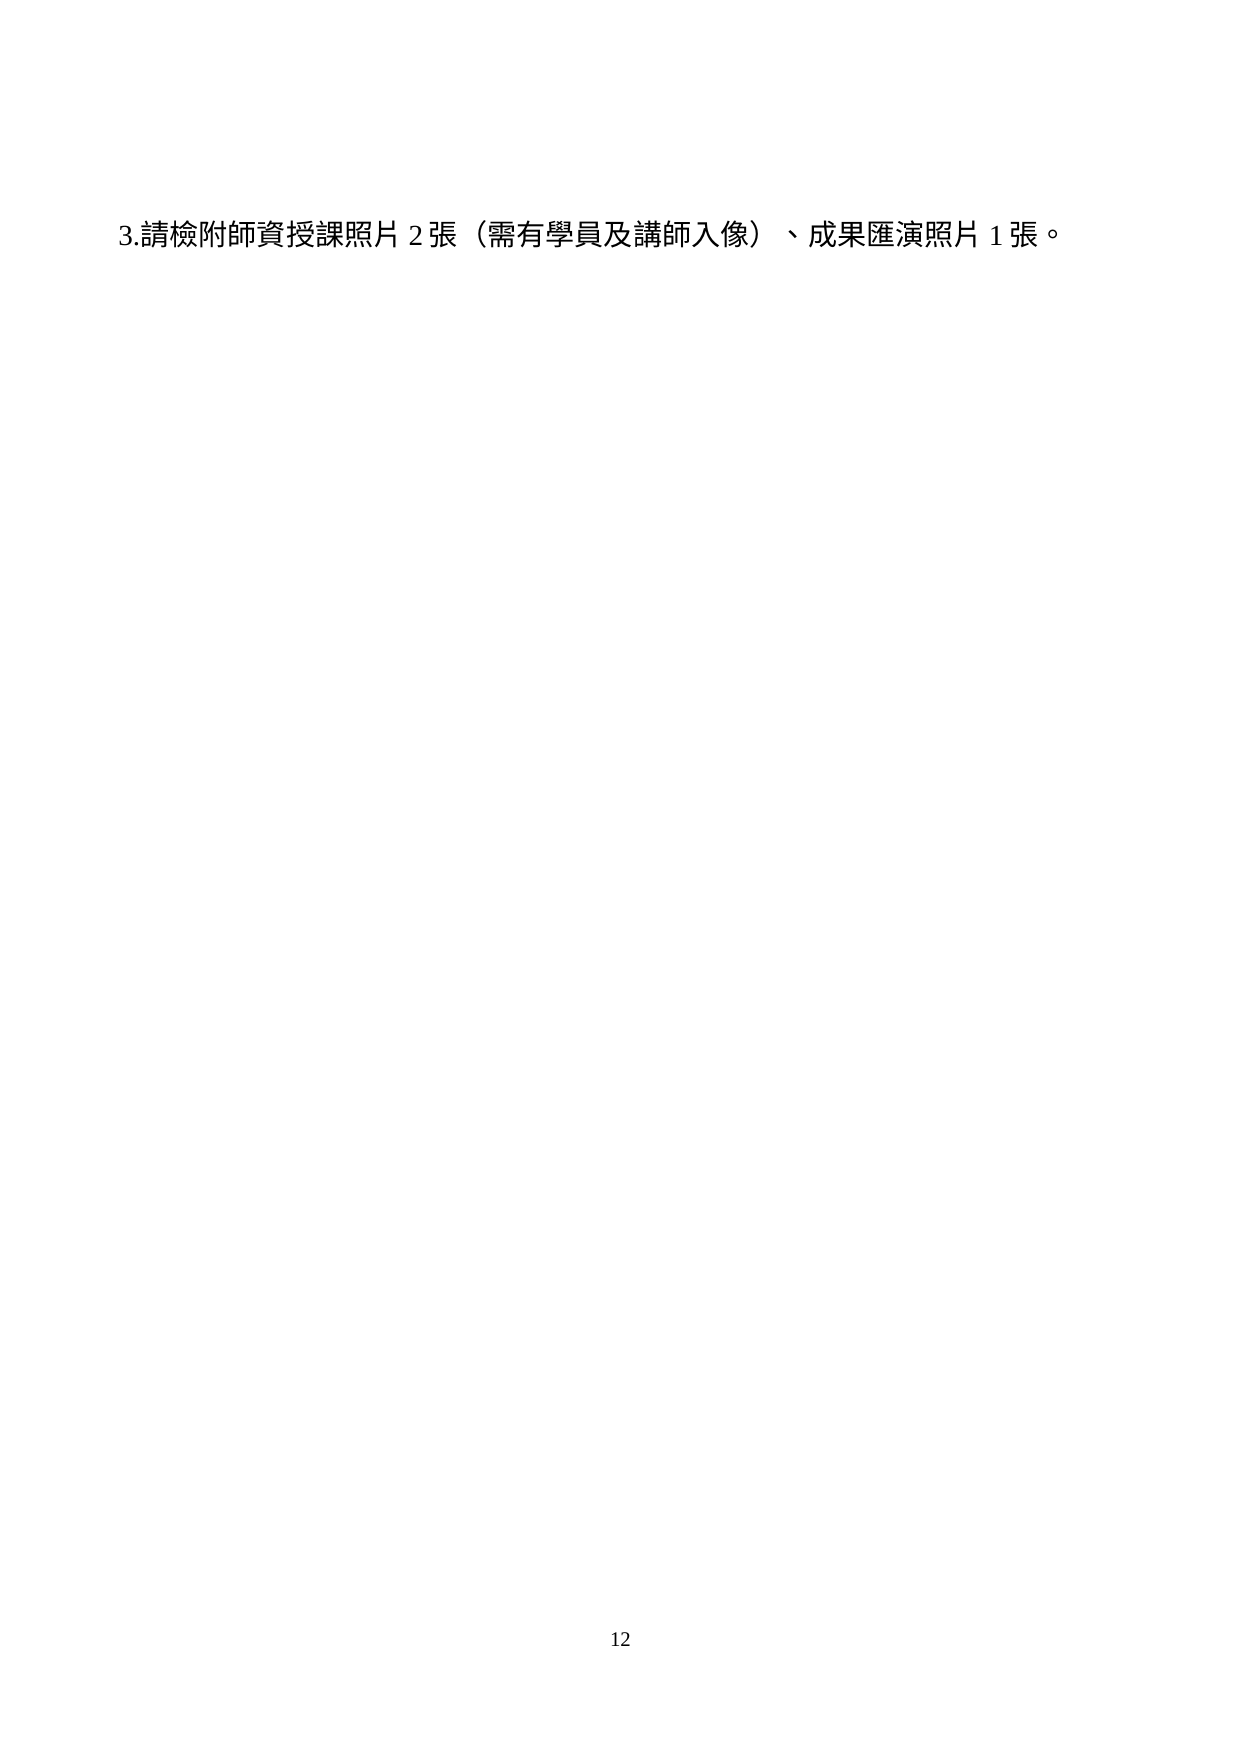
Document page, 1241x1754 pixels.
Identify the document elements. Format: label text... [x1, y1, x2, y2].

text 3.請檢附師資授課照片2張（需有學員及講師入像）、成果匯演照片1張。 [118, 195, 1122, 270]
